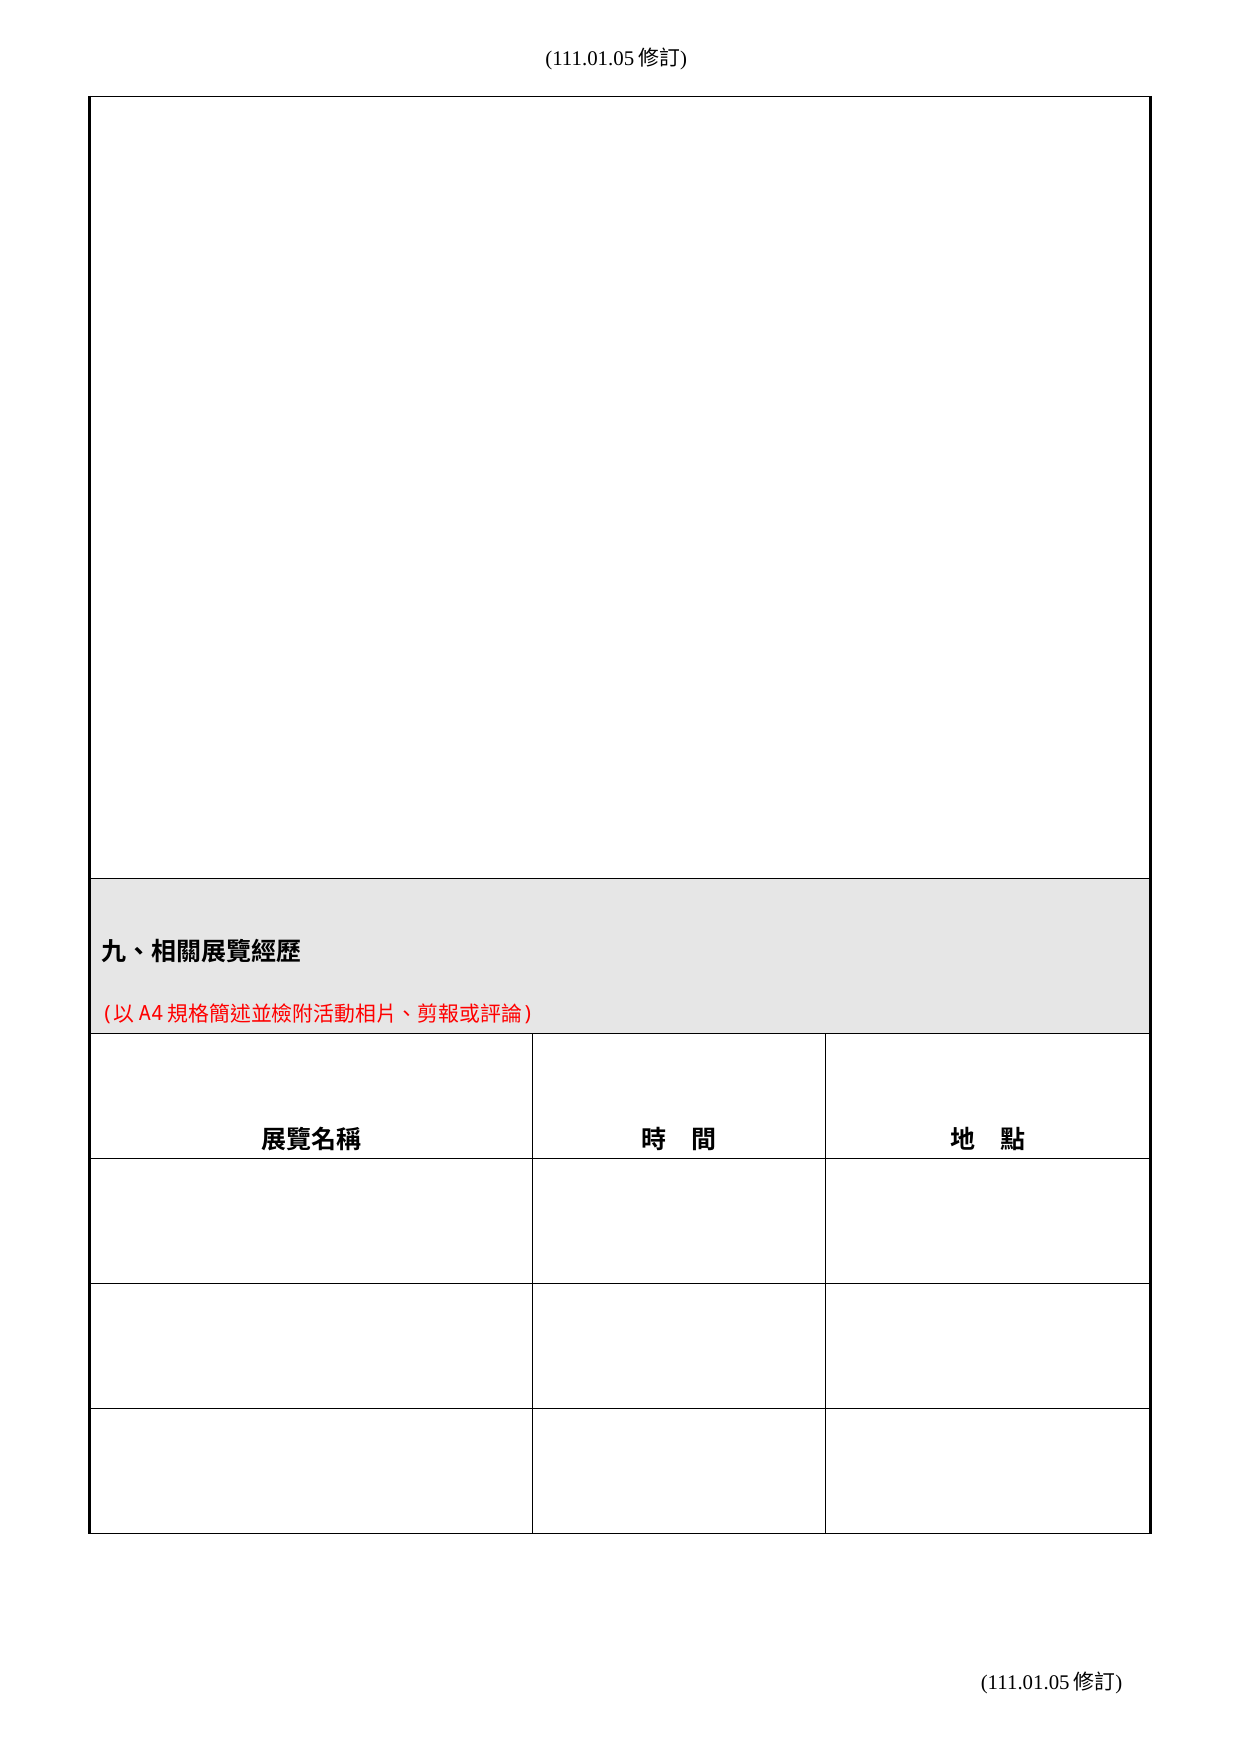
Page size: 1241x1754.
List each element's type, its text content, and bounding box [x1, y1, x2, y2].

table_cell 九、相關展覽經歷 (以A4規格簡述並檢附活動相片、剪報或評論) [91, 879, 1149, 1033]
table_cell 地 點 [826, 1034, 1149, 1158]
table_cell [533, 1284, 825, 1408]
table_cell [91, 1409, 532, 1533]
table_cell 時 間 [533, 1034, 825, 1158]
table_cell [533, 1159, 825, 1283]
table_cell [826, 1284, 1149, 1408]
table_cell [826, 1409, 1149, 1533]
table_cell [91, 1284, 532, 1408]
table_cell 展覽名稱 [91, 1034, 532, 1158]
table_cell [91, 1159, 532, 1283]
table_cell [826, 1159, 1149, 1283]
table_cell [533, 1409, 825, 1533]
table_cell [91, 97, 1149, 877]
